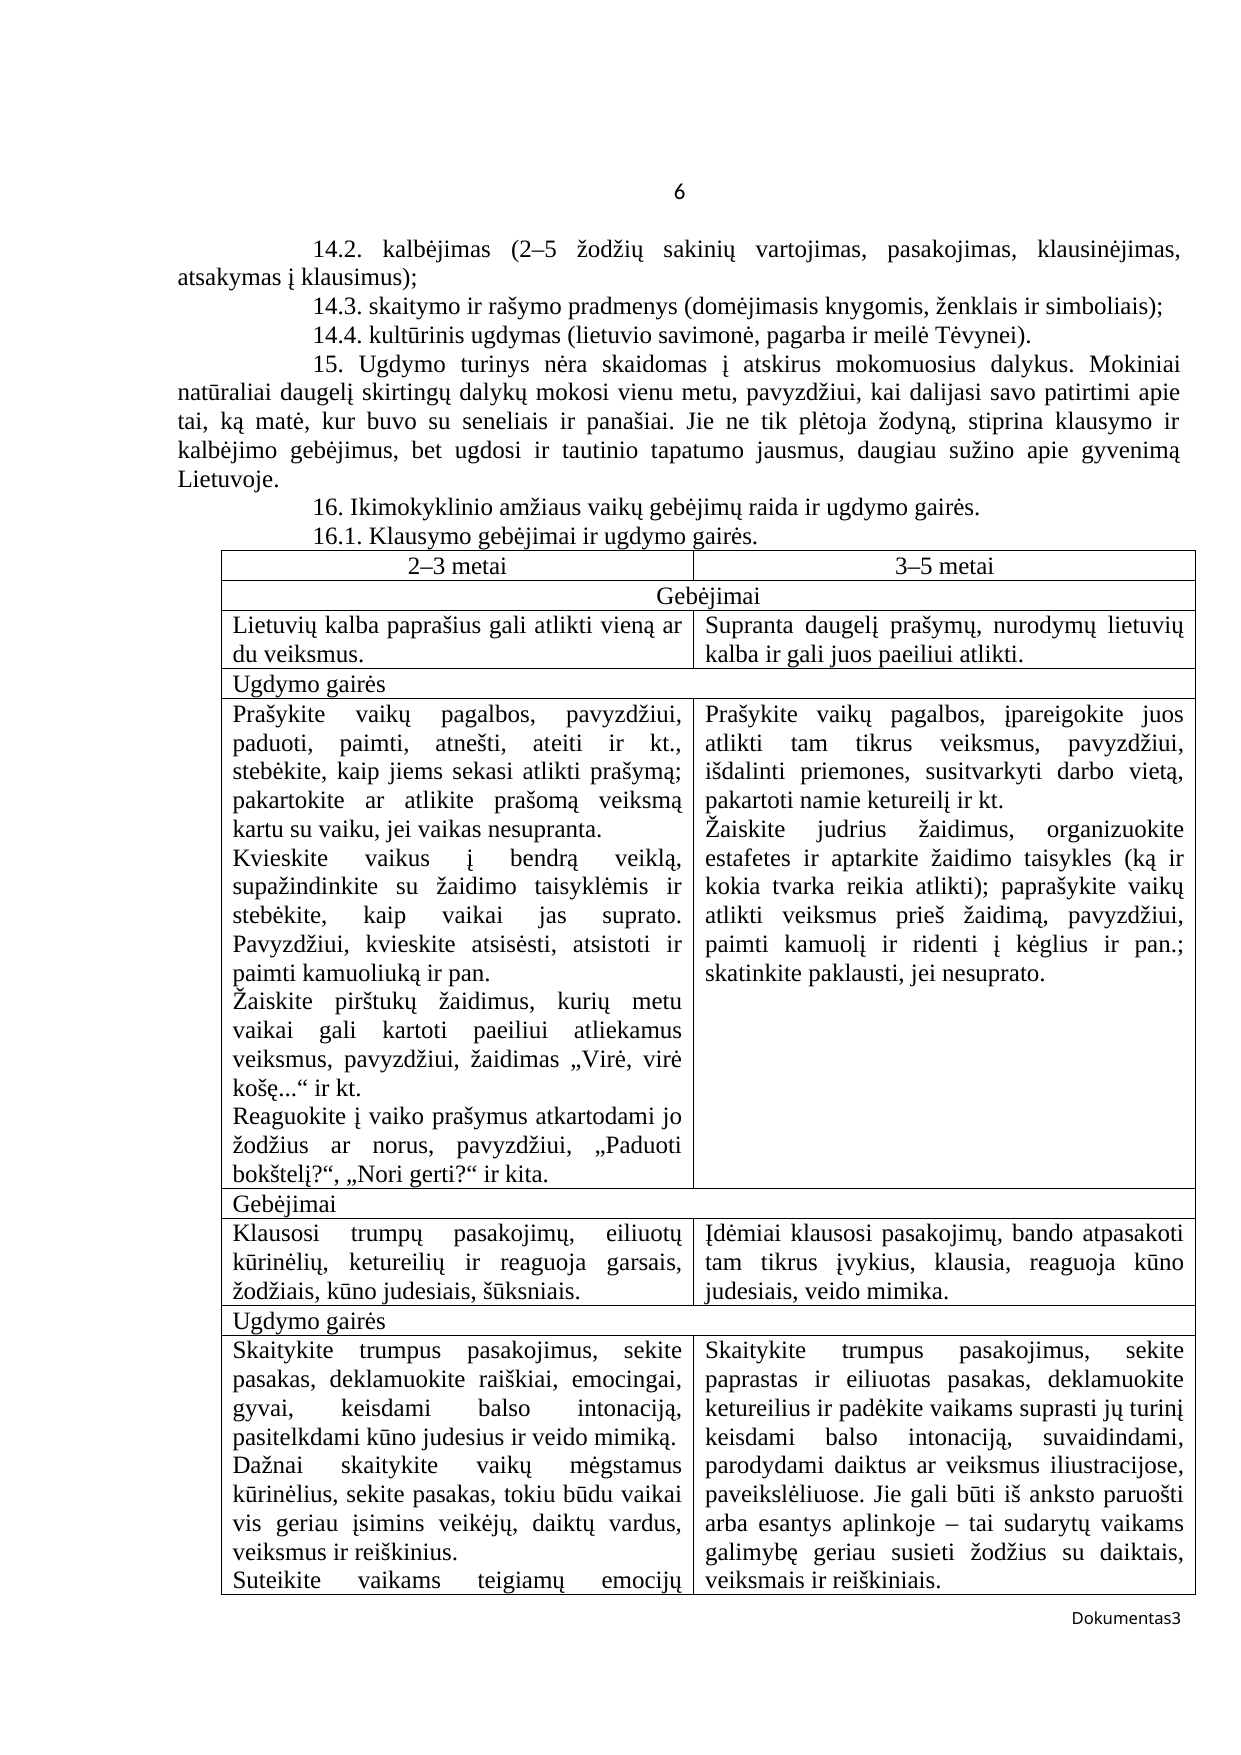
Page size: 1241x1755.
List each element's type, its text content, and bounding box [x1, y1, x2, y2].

table_header 2–3 metai [222, 551, 693, 580]
table_header 3–5 metai [694, 551, 1195, 580]
table_cell Skaitykite trumpus pasakojimus, sekite pasakas, deklamuokite raiškiai, emocingai, gyvai, keisdami balso intonaciją, pasitelkdami kūno judesius ir veido mimiką. Dažnai skaitykite vaikų mėgstamus kūrinėlius, sekite pasakas, tokiu būdu vaikai vis geriau įsimins veikėjų, daiktų vardus, veiksmus ir reiškinius. Suteikite vaikams teigiamų emocijų [222, 1336, 693, 1594]
table_cell Supranta daugelį prašymų, nurodymų lietuvių kalba ir gali juos paeiliui atlikti. [694, 611, 1195, 668]
text 16.1. Klausymo gebėjimai ir ugdymo gairės. [177, 521, 1181, 550]
table_cell Klausosi trumpų pasakojimų, eiliuotų kūrinėlių, ketureilių ir reaguoja garsais, žodžiais, kūno judesiais, šūksniais. [222, 1219, 693, 1305]
table_cell Gebėjimai [222, 581, 1195, 609]
table_cell Įdėmiai klausosi pasakojimų, bando atpasakoti tam tikrus įvykius, klausia, reaguoja kūno judesiais, veido mimika. [694, 1219, 1195, 1305]
text 14.3. skaitymo ir rašymo pradmenys (domėjimasis knygomis, ženklais ir simboliais); [177, 291, 1181, 320]
text 15. Ugdymo turinys nėra skaidomas į atskirus mokomuosius dalykus. Mokiniai natūraliai daugelį skirtingų dalykų mokosi vienu metu, pavyzdžiui, kai dalijasi savo patirtimi apie tai, ką matė, kur buvo su seneliais ir panašiai. Jie ne tik plėtoja žodyną, stiprina klausymo ir kalbėjimo gebėjimus, bet ugdosi ir tautinio tapatumo jausmus, daugiau sužino apie gyvenimą Lietuvoje. [177, 349, 1181, 492]
table_cell Lietuvių kalba paprašius gali atlikti vieną ar du veiksmus. [222, 611, 693, 668]
table_cell Gebėjimai [222, 1189, 1195, 1217]
table_cell Prašykite vaikų pagalbos, pavyzdžiui, paduoti, paimti, atnešti, ateiti ir kt., stebėkite, kaip jiems sekasi atlikti prašymą; pakartokite ar atlikite prašomą veiksmą kartu su vaiku, jei vaikas nesupranta. Kvieskite vaikus į bendrą veiklą, supažindinkite su žaidimo taisyklėmis ir stebėkite, kaip vaikai jas suprato. Pavyzdžiui, kvieskite atsisėsti, atsistoti ir paimti kamuoliuką ir pan. Žaiskite pirštukų žaidimus, kurių metu vaikai gali kartoti paeiliui atliekamus veiksmus, pavyzdžiui, žaidimas „Virė, virė košę...“ ir kt. Reaguokite į vaiko prašymus atkartodami jo žodžius ar norus, pavyzdžiui, „Paduoti bokštelį?“, „Nori gerti?“ ir kita. [222, 699, 693, 1188]
table_cell Ugdymo gairės [222, 1306, 1195, 1334]
table_cell Skaitykite trumpus pasakojimus, sekite paprastas ir eiliuotas pasakas, deklamuokite ketureilius ir padėkite vaikams suprasti jų turinį keisdami balso intonaciją, suvaidindami, parodydami daiktus ar veiksmus iliustracijose, paveikslėliuose. Jie gali būti iš anksto paruošti arba esantys aplinkoje – tai sudarytų vaikams galimybę geriau susieti žodžius su daiktais, veiksmais ir reiškiniais. [694, 1336, 1195, 1594]
text 14.2. kalbėjimas (2–5 žodžių sakinių vartojimas, pasakojimas, klausinėjimas, atsakymas į klausimus); [177, 234, 1181, 291]
table_cell Prašykite vaikų pagalbos, įpareigokite juos atlikti tam tikrus veiksmus, pavyzdžiui, išdalinti priemones, susitvarkyti darbo vietą, pakartoti namie ketureilį ir kt. Žaiskite judrius žaidimus, organizuokite estafetes ir aptarkite žaidimo taisykles (ką ir kokia tvarka reikia atlikti); paprašykite vaikų atlikti veiksmus prieš žaidimą, pavyzdžiui, paimti kamuolį ir ridenti į kėglius ir pan.; skatinkite paklausti, jei nesuprato. [694, 699, 1195, 1188]
text 14.4. kultūrinis ugdymas (lietuvio savimonė, pagarba ir meilė Tėvynei). [177, 320, 1181, 349]
table_cell Ugdymo gairės [222, 669, 1195, 698]
text 16. Ikimokyklinio amžiaus vaikų gebėjimų raida ir ugdymo gairės. [177, 492, 1181, 521]
